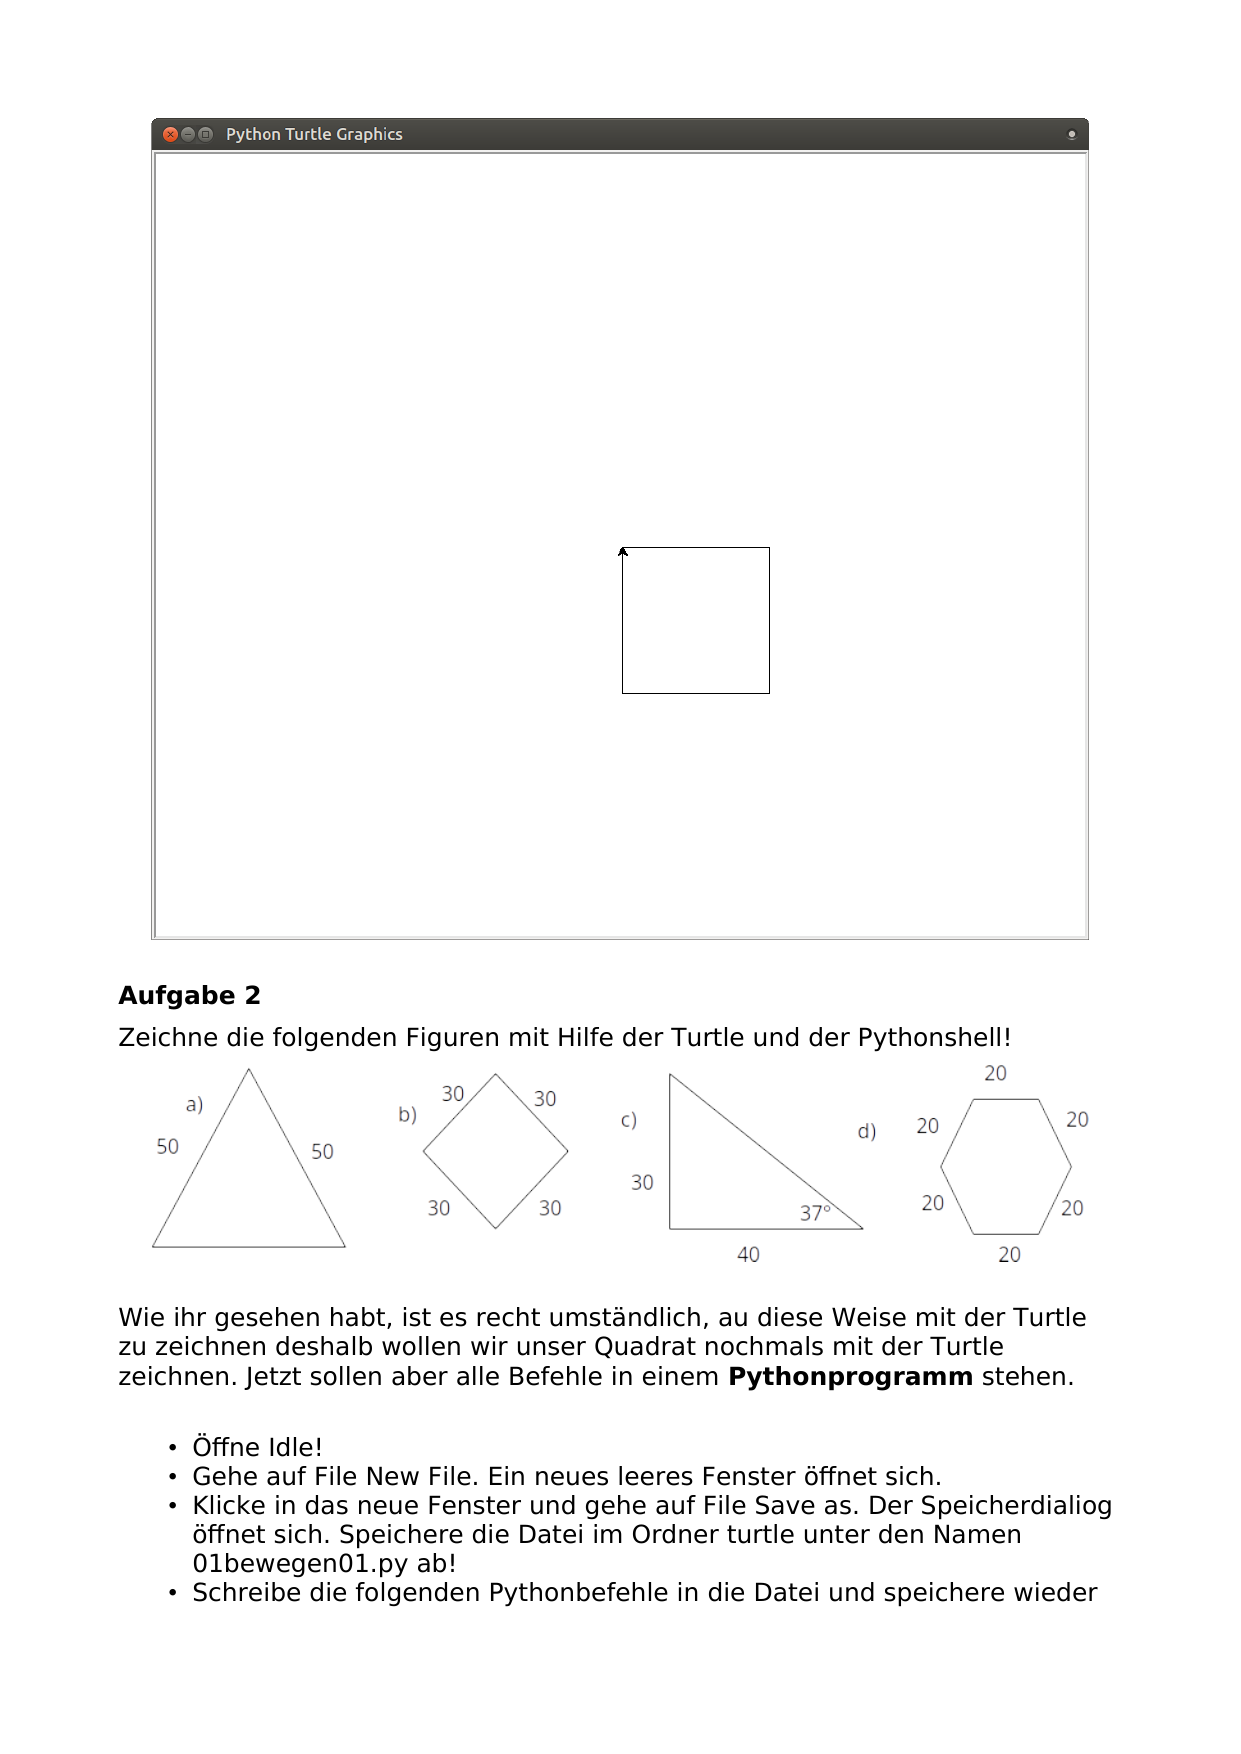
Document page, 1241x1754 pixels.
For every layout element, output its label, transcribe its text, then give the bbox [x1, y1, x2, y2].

list Gehe auf File New File. Ein neues leeres Fenster öffnet sich. [177, 1462, 1122, 1491]
text Aufgabe 2 [118, 981, 1122, 1011]
picture [151, 118, 1089, 940]
picture [151, 1064, 1089, 1262]
text Zeichne die folgenden Figuren mit Hilfe der Turtle und der Pythonshell! [118, 1023, 1122, 1052]
list Schreibe die folgenden Pythonbefehle in die Datei und speichere wieder [177, 1579, 1122, 1608]
list Öffne Idle! [177, 1433, 1122, 1462]
list Klicke in das neue Fenster und gehe auf File Save as. Der Speicherdialiog öffnet sich. Speichere die Datei im Ordner turtle unter den Namen 01bewegen01.py ab! [177, 1491, 1122, 1579]
text Wie ihr gesehen habt, ist es recht umständlich, au diese Weise mit der Turtle zu zeichnen deshalb wollen wir unser Quadrat nochmals mit der Turtle zeichnen. Jetzt sollen aber alle Befehle in einem Pythonprogramm stehen. [118, 1303, 1122, 1391]
